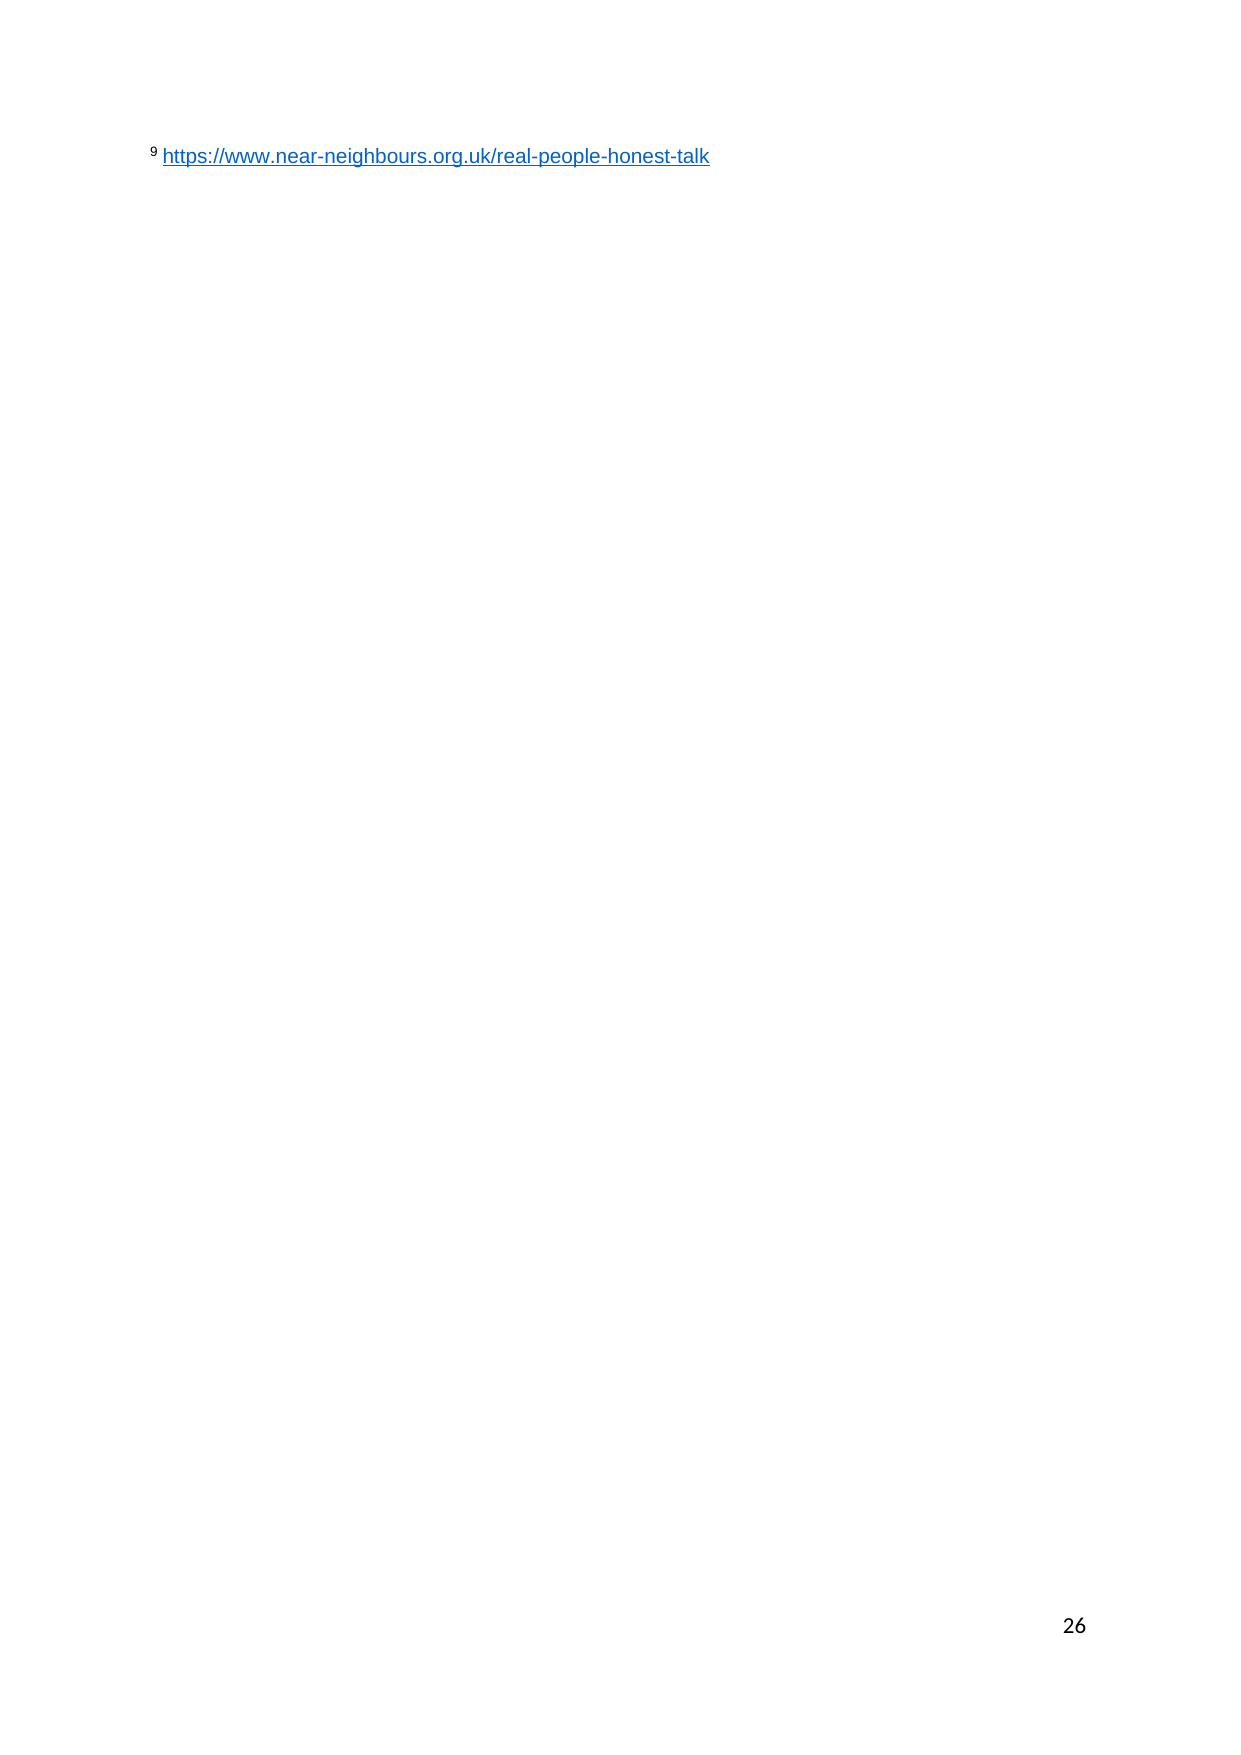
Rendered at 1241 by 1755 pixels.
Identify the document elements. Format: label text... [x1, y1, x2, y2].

text 9 https://www.near-neighbours.org.uk/real-people-honest-talk [150, 144, 1138, 168]
